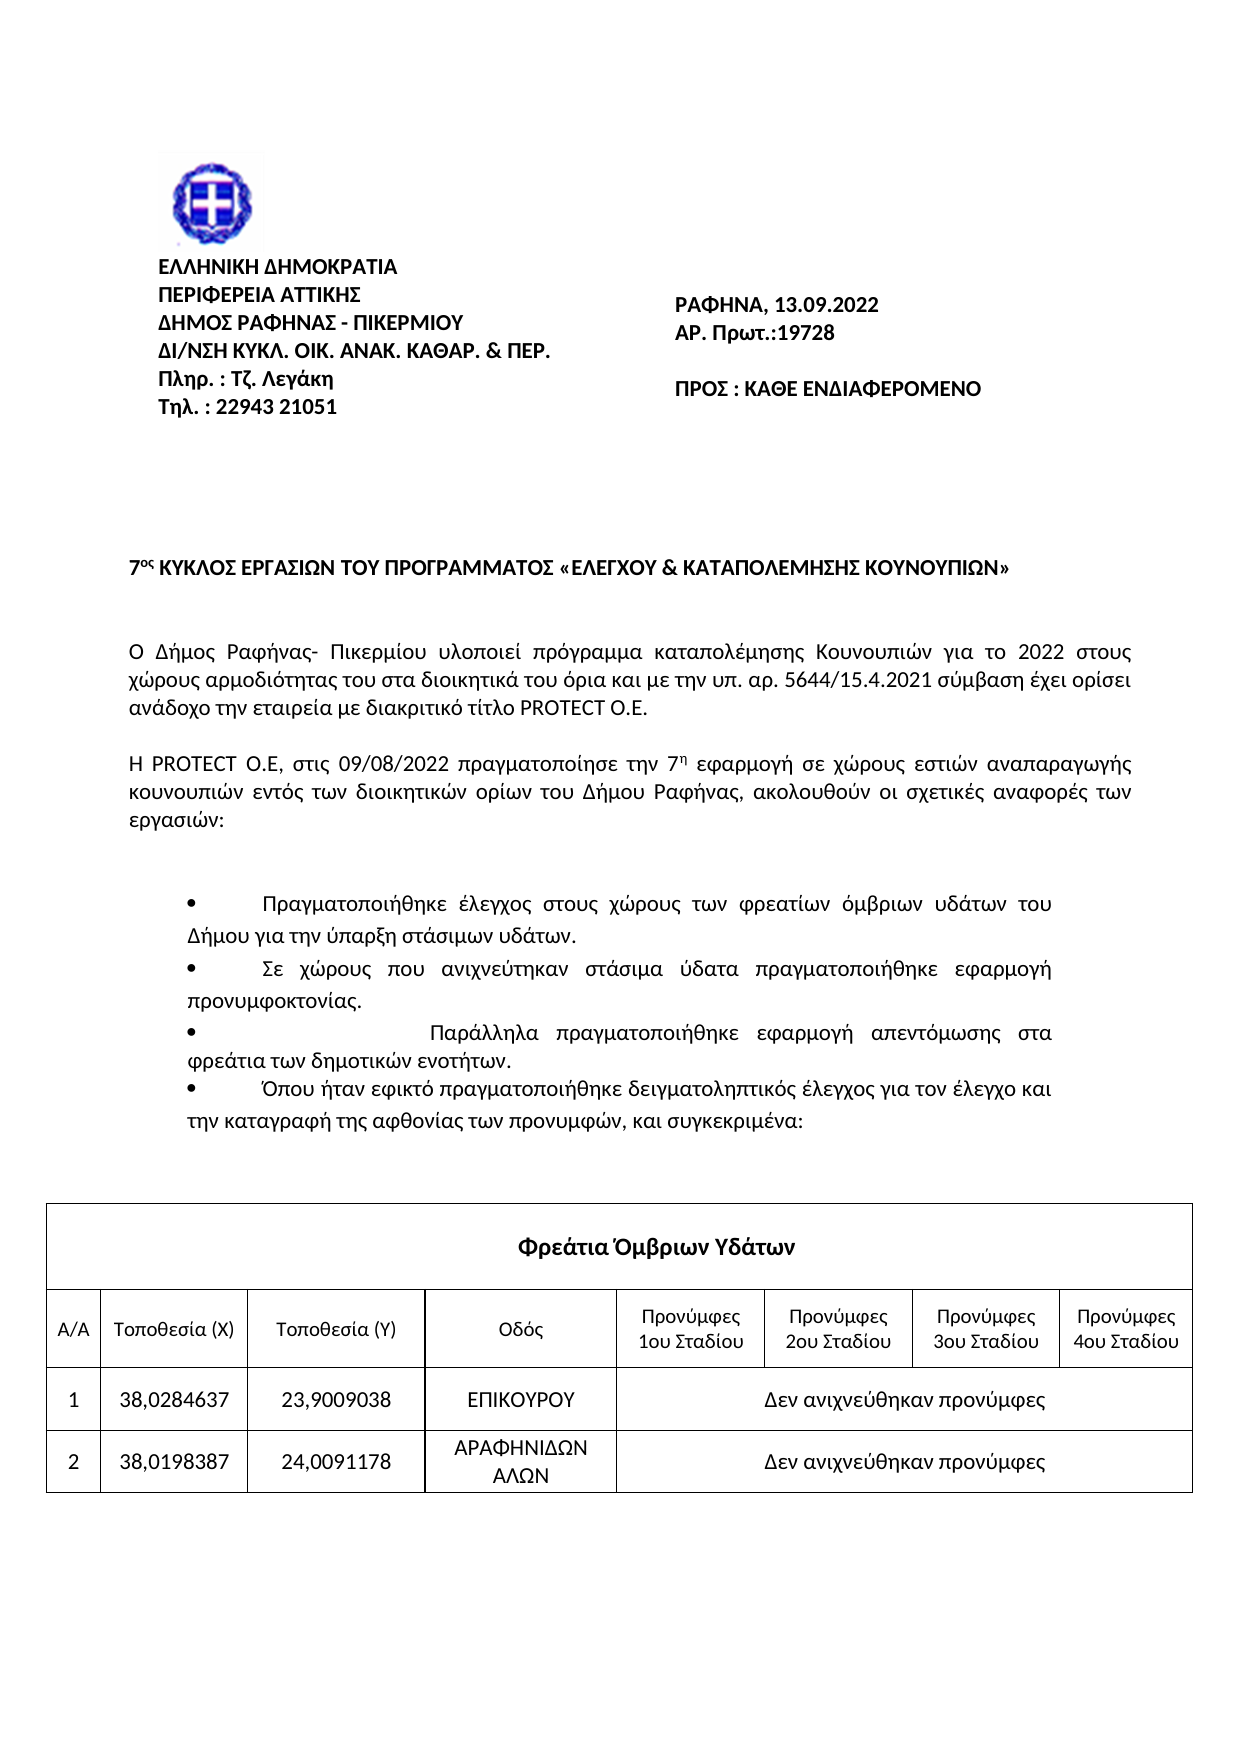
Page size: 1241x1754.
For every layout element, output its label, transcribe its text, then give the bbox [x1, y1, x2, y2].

table_cell Δεν ανιχνεύθηκαν προνύμφες [617, 1431, 1192, 1492]
table_cell Προνύμφες 1ου Σταδίου [617, 1290, 764, 1367]
table_cell 24,0091178 [248, 1431, 424, 1492]
table_cell Οδός [426, 1290, 616, 1367]
table_header [616, 150, 645, 497]
table_cell Τοποθεσία (X) [101, 1290, 247, 1367]
table_cell 38,0198387 [101, 1431, 247, 1492]
table_header ΕΛΛΗΝΙΚΗ ΔΗΜΟΚΡΑΤΙΑ ΠΕΡΙΦΕΡΕΙΑ ΑΤΤΙΚΗΣ ΔΗΜΟΣ ΡΑΦΗΝΑΣ - ΠΙΚΕΡΜΙΟΥ ΔΙ/ΝΣΗ ΚΥΚΛ. ΟΙΚ. ΑΝΑΚ. ΚΑΘΑΡ. & ΠΕΡ. Πληρ. : Τζ. Λεγάκη Τηλ. : 22943 21051 [129, 150, 616, 497]
table_header ΡΑΦΗΝΑ, 13.09.2022 ΑΡ. Πρωτ.:19728 ΠΡΟΣ : ΚΑΘΕ ΕΝΔΙΑΦΕΡΟΜΕΝΟ [645, 150, 1121, 497]
list Σε χώρους που ανιχνεύτηκαν στάσιμα ύδατα πραγματοποιήθηκε εφαρμογή προνυμφοκτονίας. [187, 954, 1053, 1014]
table_cell Προνύμφες 4ου Σταδίου [1060, 1290, 1192, 1367]
text Ο Δήμος Ραφήνας- Πικερμίου υλοποιεί πρόγραμμα καταπολέμησης Κουνουπιών για το 2022 στους χώρους αρμοδιότητας του στα διοικητικά του όρια και με την υπ. αρ. 5644/15.4.2021 σύμβαση έχει ορίσει ανάδοχο την εταιρεία με διακριτικό τίτλο PROTECT O.E. [128, 637, 1132, 721]
table_cell Προνύμφες 2ου Σταδίου [765, 1290, 912, 1367]
table_cell Δεν ανιχνεύθηκαν προνύμφες [617, 1368, 1192, 1429]
table_cell 2 [47, 1431, 100, 1492]
table_cell Προνύμφες 3ου Σταδίου [913, 1290, 1059, 1367]
text Η PROTECT O.E, στις 09/08/2022 πραγματοποίησε την 7η εφαρμογή σε χώρους εστιών αναπαραγωγής κουνουπιών εντός των διοικητικών ορίων του Δήμου Ραφήνας, ακολουθούν οι σχετικές αναφορές των εργασιών: [128, 749, 1132, 833]
table_cell Α/Α [47, 1290, 100, 1367]
table_header Φρεάτια Όμβριων Υδάτων [47, 1204, 1192, 1289]
table_cell 1 [47, 1368, 100, 1429]
list Όπου ήταν εφικτό πραγματοποιήθηκε δειγματοληπτικός έλεγχος για τον έλεγχο και την καταγραφή της αφθονίας των προνυμφών, και συγκεκριμένα: [187, 1074, 1053, 1134]
table_cell ΑΡΑΦΗΝΙΔΩΝ ΑΛΩΝ [426, 1431, 616, 1492]
table_cell ΕΠΙΚΟΥΡΟΥ [426, 1368, 616, 1429]
list Πραγματοποιήθηκε έλεγχος στους χώρους των φρεατίων όμβριων υδάτων του Δήμου για την ύπαρξη στάσιμων υδάτων. [187, 889, 1053, 949]
list Παράλληλα πραγματοποιήθηκε εφαρμογή απεντόμωσης στα φρεάτια των δημοτικών ενοτήτων. [187, 1018, 1053, 1074]
text 7ος ΚΥΚΛΟΣ ΕΡΓΑΣΙΩΝ ΤΟΥ ΠΡΟΓΡΑΜΜΑΤΟΣ «ΕΛΕΓΧΟΥ & ΚΑΤΑΠΟΛΕΜΗΣΗΣ ΚΟΥΝΟΥΠΙΩΝ» [128, 553, 1132, 581]
table_cell Τοποθεσία (Y) [248, 1290, 424, 1367]
table_cell 38,0284637 [101, 1368, 247, 1429]
table_cell 23,9009038 [248, 1368, 424, 1429]
